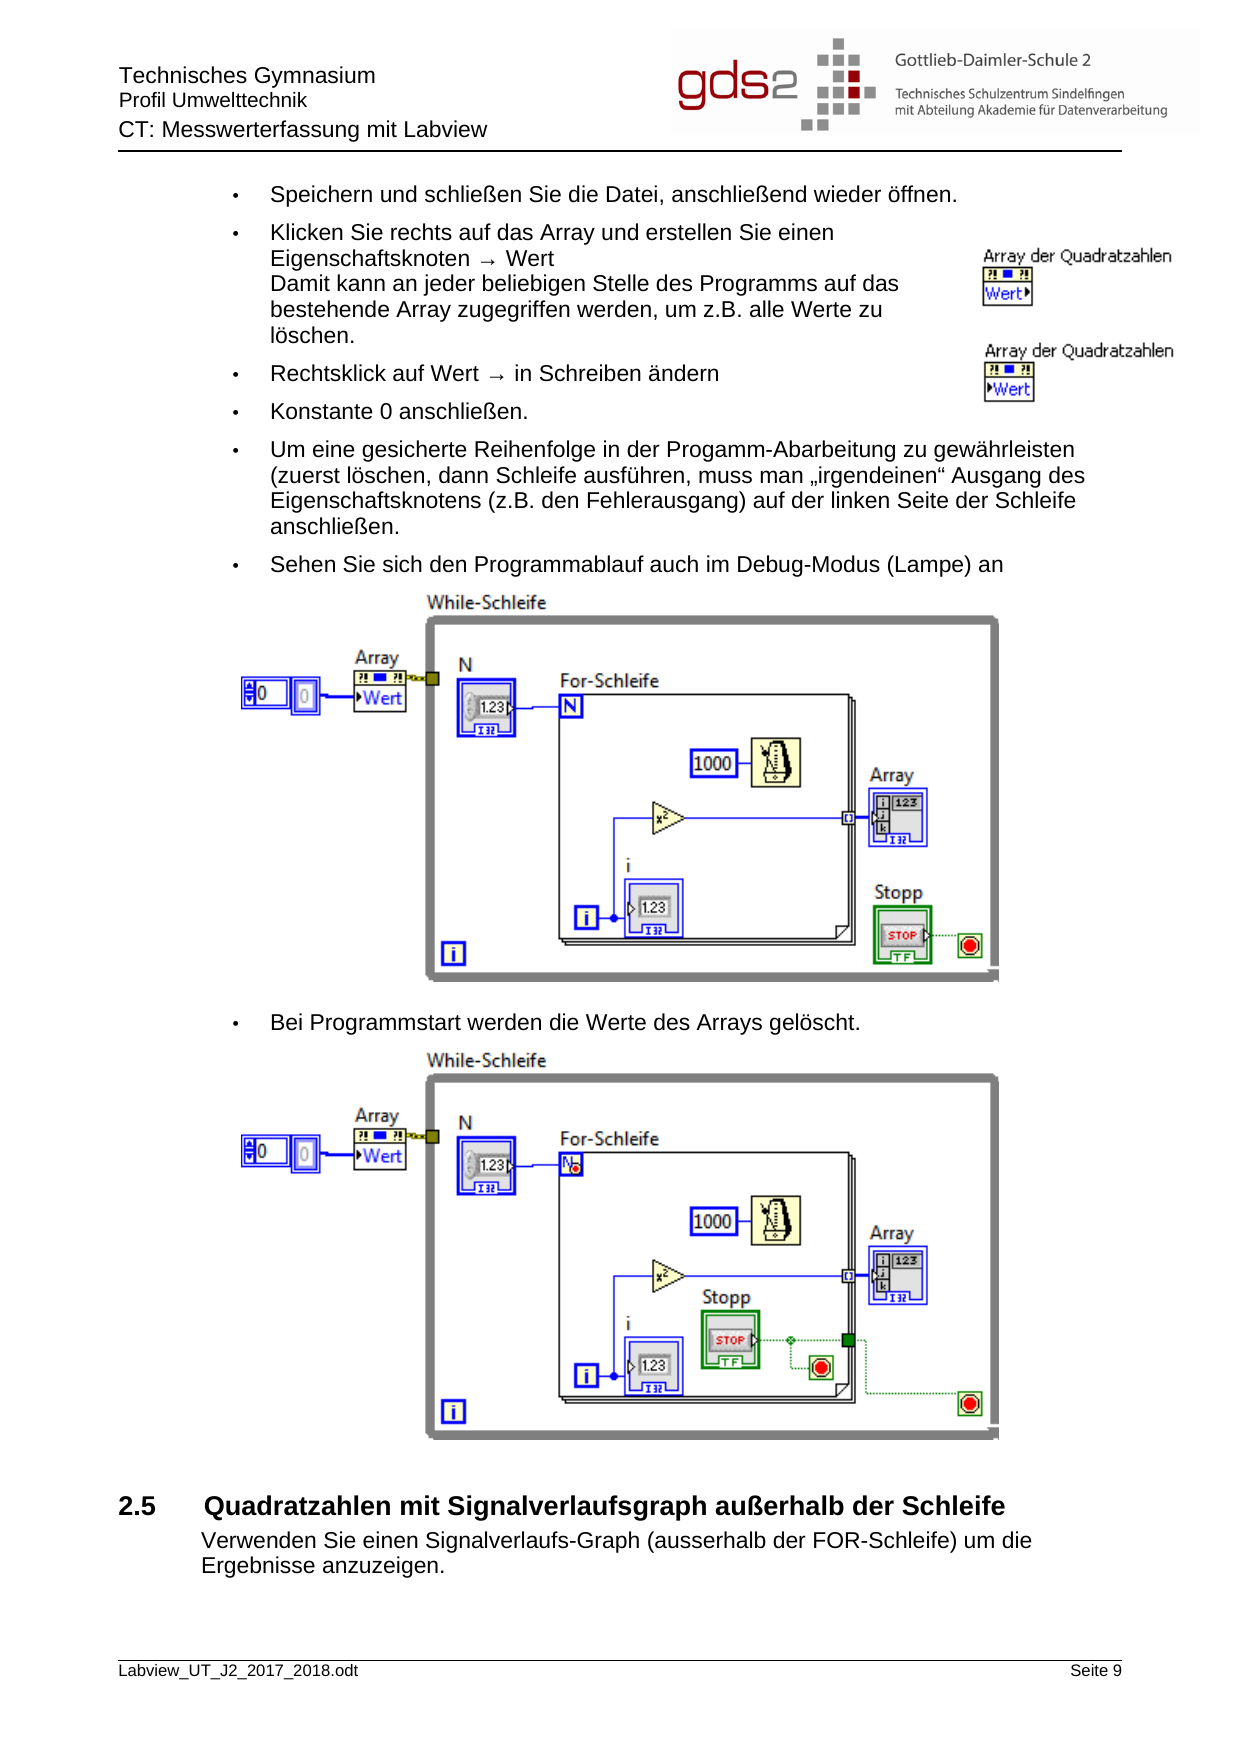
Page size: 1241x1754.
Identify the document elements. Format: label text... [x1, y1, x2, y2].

picture [975, 245, 1176, 311]
picture [241, 589, 999, 982]
list Speichern und schließen Sie die Datei, anschließend wieder öffnen. [232, 182, 1122, 207]
list Klicken Sie rechts auf das Array und erstellen Sie einen Eigenschaftsknoten → Wert Damit kann an jeder beliebigen Stelle des Programms auf das bestehende Array zugegriffen werden, um z.B. alle Werte zu löschen. [232, 220, 1122, 348]
picture [975, 338, 1178, 407]
text Verwenden Sie einen Signalverlaufs-Graph (ausserhalb der FOR-Schleife) um die Ergebnisse anzuzeigen. [201, 1527, 1122, 1579]
subtitle Quadratzahlen mit Signalverlaufsgraph außerhalb der Schleife [118, 1491, 1122, 1521]
picture [670, 28, 1201, 135]
list Bei Programmstart werden die Werte des Arrays gelöscht. [232, 1009, 1122, 1035]
list Sehen Sie sich den Programmablauf auch im Debug-Modus (Lampe) an [232, 552, 1122, 577]
list Rechtsklick auf Wert → in Schreiben ändern [232, 360, 975, 386]
list Konstante 0 anschließen. [232, 398, 1122, 424]
list Um eine gesicherte Reihenfolge in der Progamm-Abarbeitung zu gewährleisten (zuerst löschen, dann Schleife ausführen, muss man „irgendeinen“ Ausgang des Eigenschaftsknotens (z.B. den Fehlerausgang) auf der linken Seite der Schleife anschließen. [232, 437, 1122, 539]
picture [241, 1047, 999, 1440]
